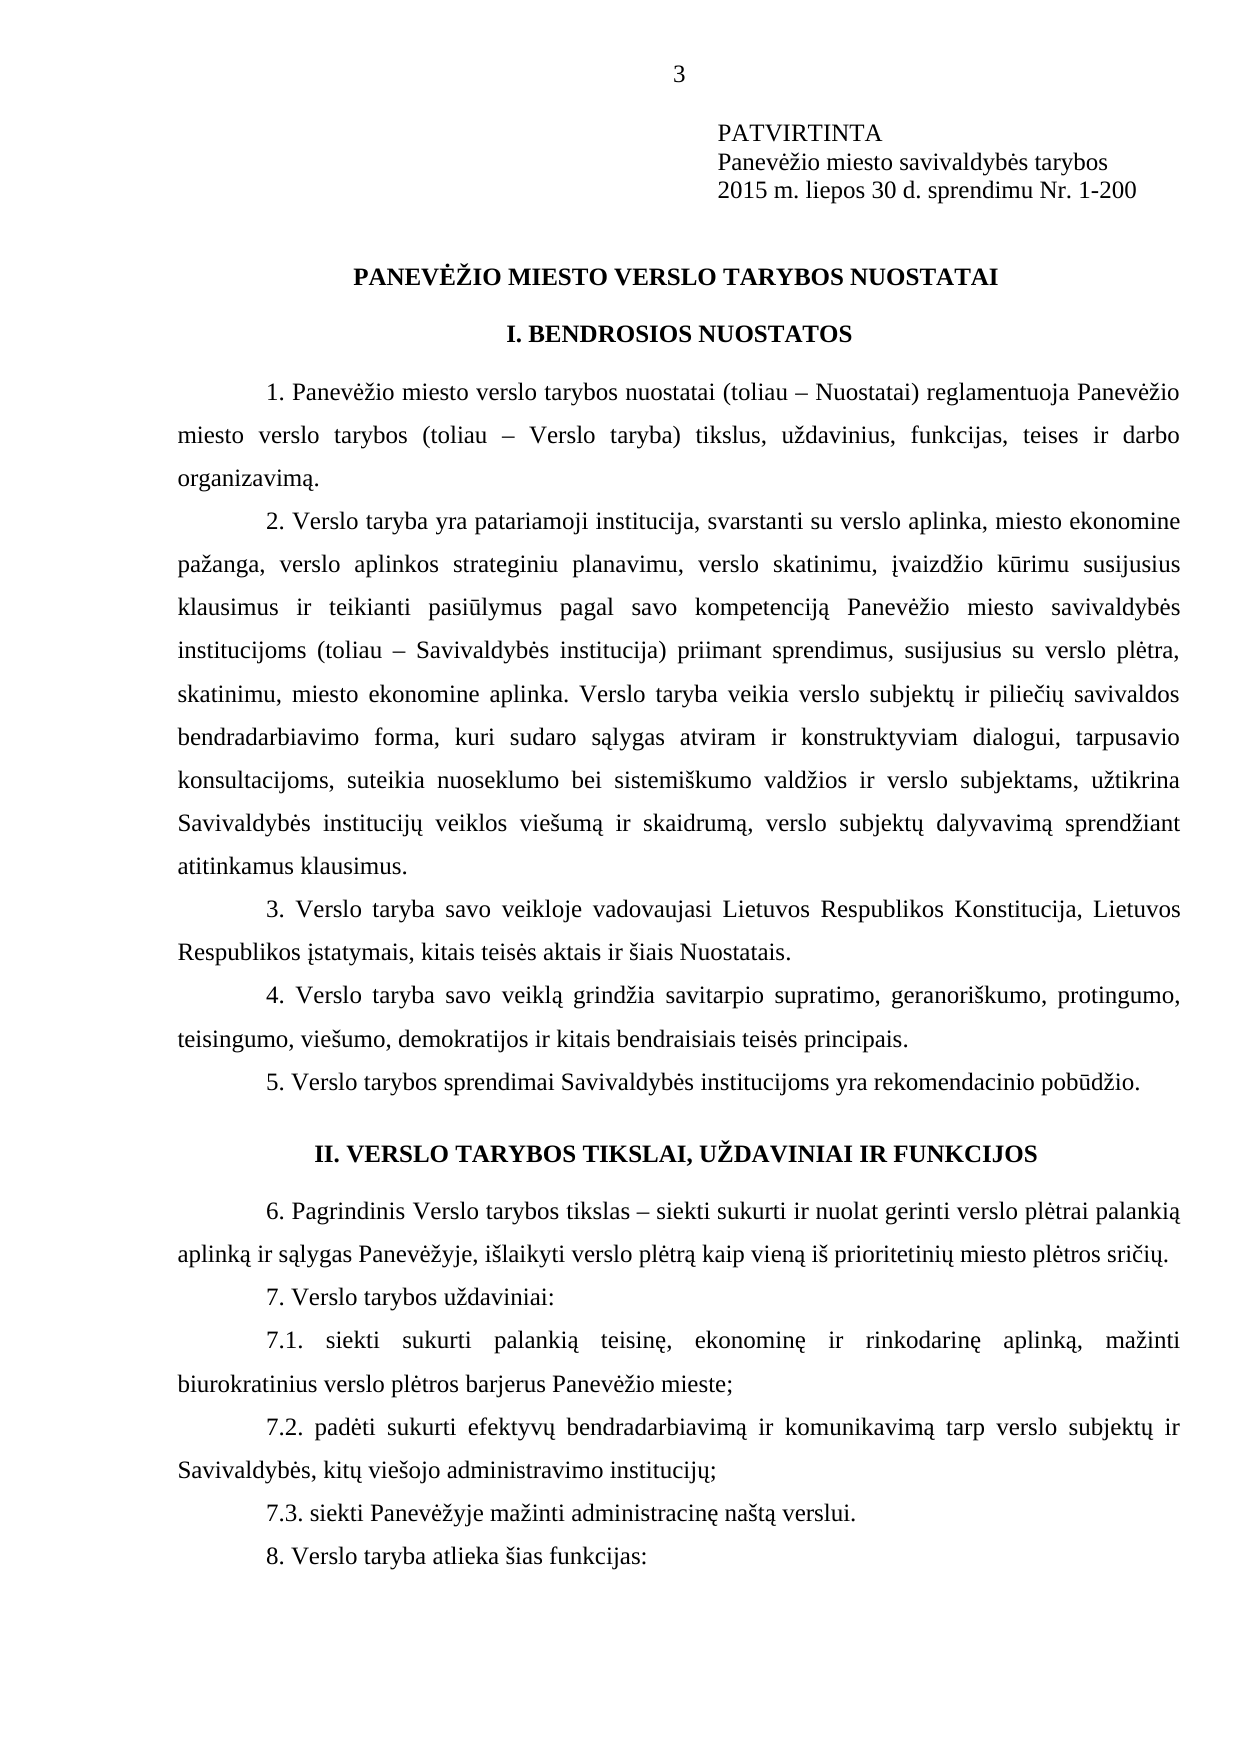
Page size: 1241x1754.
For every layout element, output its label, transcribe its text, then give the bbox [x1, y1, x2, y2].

text 6. Pagrindinis Verslo tarybos tikslas – siekti sukurti ir nuolat gerinti verslo plėtrai palankią aplinką ir sąlygas Panevėžyje, išlaikyti verslo plėtrą kaip vieną iš prioritetinių miesto plėtros sričių. [177, 1196, 1181, 1268]
text 7. Verslo tarybos uždaviniai: [177, 1282, 1181, 1311]
text 7.2. padėti sukurti efektyvų bendradarbiavimą ir komunikavimą tarp verslo subjektų ir Savivaldybės, kitų viešojo administravimo institucijų; [177, 1412, 1181, 1484]
text PANEVĖŽIO MIESTO VERSLO TARYBOS NUOSTATAI [177, 262, 1181, 291]
text 5. Verslo tarybos sprendimai Savivaldybės institucijoms yra rekomendacinio pobūdžio. [177, 1067, 1181, 1096]
text 8. Verslo taryba atlieka šias funkcijas: [177, 1541, 1181, 1570]
text 4. Verslo taryba savo veiklą grindžia savitarpio supratimo, geranoriškumo, protingumo, teisingumo, viešumo, demokratijos ir kitais bendraisiais teisės principais. [177, 981, 1181, 1052]
text PATVIRTINTA [717, 118, 1181, 147]
text 7.3. siekti Panevėžyje mažinti administracinę naštą verslui. [177, 1498, 1181, 1527]
text Panevėžio miesto savivaldybės tarybos [717, 147, 1181, 176]
text 2015 m. liepos 30 d. sprendimu Nr. 1-200 [582, 176, 1181, 204]
text 3. Verslo taryba savo veikloje vadovaujasi Lietuvos Respublikos Konstitucija, Lietuvos Respublikos įstatymais, kitais teisės aktais ir šiais Nuostatais. [177, 894, 1181, 966]
text I. BENDROSIOS NUOSTATOS [177, 319, 1181, 348]
text II. VERSLO TARYBOS TIKSLAI, UŽDAVINIAI IR FUNKCIJOS [177, 1139, 1181, 1167]
text 7.1. siekti sukurti palankią teisinę, ekonominę ir rinkodarinę aplinką, mažinti biurokratinius verslo plėtros barjerus Panevėžio mieste; [177, 1326, 1181, 1397]
text 2. Verslo taryba yra patariamoji institucija, svarstanti su verslo aplinka, miesto ekonomine pažanga, verslo aplinkos strateginiu planavimu, verslo skatinimu, įvaizdžio kūrimu susijusius klausimus ir teikianti pasiūlymus pagal savo kompetenciją Panevėžio miesto savivaldybės institucijoms (toliau – Savivaldybės institucija) priimant sprendimus, susijusius su verslo plėtra, skatinimu, miesto ekonomine aplinka. Verslo taryba veikia verslo subjektų ir piliečių savivaldos bendradarbiavimo forma, kuri sudaro sąlygas atviram ir konstruktyviam dialogui, tarpusavio konsultacijoms, suteikia nuoseklumo bei sistemiškumo valdžios ir verslo subjektams, užtikrina Savivaldybės institucijų veiklos viešumą ir skaidrumą, verslo subjektų dalyvavimą sprendžiant atitinkamus klausimus. [177, 506, 1181, 880]
text 1. Panevėžio miesto verslo tarybos nuostatai (toliau – Nuostatai) reglamentuoja Panevėžio miesto verslo tarybos (toliau – Verslo taryba) tikslus, uždavinius, funkcijas, teises ir darbo organizavimą. [177, 377, 1181, 492]
